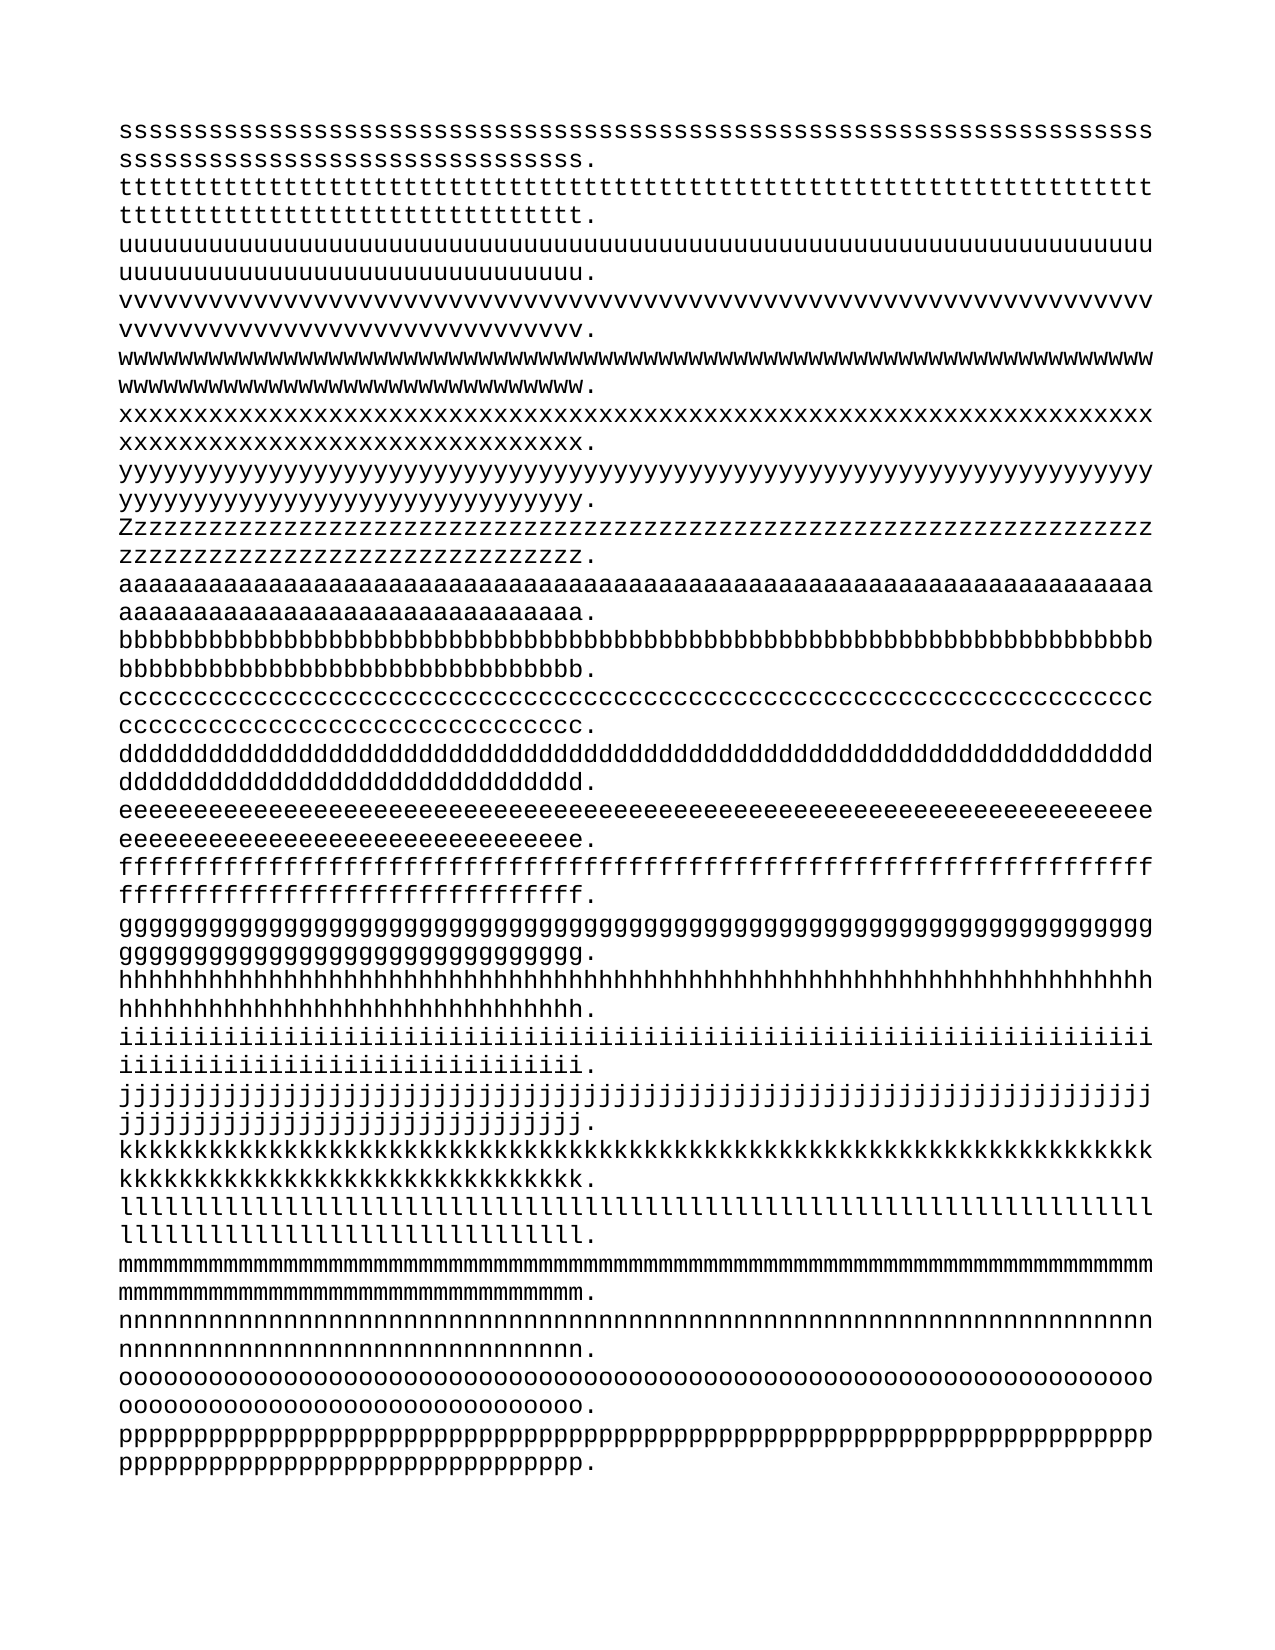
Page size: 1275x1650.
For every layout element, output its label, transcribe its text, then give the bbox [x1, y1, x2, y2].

text oooooooooooooooooooooooooooooooooooooooooooooooooooooooooooooooooooooooooooooooooooooooooooooooooooo. [118, 1365, 1157, 1421]
text gggggggggggggggggggggggggggggggggggggggggggggggggggggggggggggggggggggggggggggggggggggggggggggggggggg. [118, 911, 1157, 968]
text cccccccccccccccccccccccccccccccccccccccccccccccccccccccccccccccccccccccccccccccccccccccccccccccccccc. [118, 685, 1157, 741]
text dddddddddddddddddddddddddddddddddddddddddddddddddddddddddddddddddddddddddddddddddddddddddddddddddddd. [118, 741, 1157, 798]
text ffffffffffffffffffffffffffffffffffffffffffffffffffffffffffffffffffffffffffffffffffffffffffffffffffff. [118, 855, 1157, 911]
text eeeeeeeeeeeeeeeeeeeeeeeeeeeeeeeeeeeeeeeeeeeeeeeeeeeeeeeeeeeeeeeeeeeeeeeeeeeeeeeeeeeeeeeeeeeeeeeeeeee. [118, 798, 1157, 855]
text nnnnnnnnnnnnnnnnnnnnnnnnnnnnnnnnnnnnnnnnnnnnnnnnnnnnnnnnnnnnnnnnnnnnnnnnnnnnnnnnnnnnnnnnnnnnnnnnnnnn. [118, 1308, 1157, 1365]
text jjjjjjjjjjjjjjjjjjjjjjjjjjjjjjjjjjjjjjjjjjjjjjjjjjjjjjjjjjjjjjjjjjjjjjjjjjjjjjjjjjjjjjjjjjjjjjjjjjjj. [118, 1081, 1157, 1138]
text kkkkkkkkkkkkkkkkkkkkkkkkkkkkkkkkkkkkkkkkkkkkkkkkkkkkkkkkkkkkkkkkkkkkkkkkkkkkkkkkkkkkkkkkkkkkkkkkkkkk. [118, 1138, 1157, 1195]
text ssssssssssssssssssssssssssssssssssssssssssssssssssssssssssssssssssssssssssssssssssssssssssssssssssss. [118, 118, 1157, 175]
text tttttttttttttttttttttttttttttttttttttttttttttttttttttttttttttttttttttttttttttttttttttttttttttttttttt. [118, 175, 1157, 231]
text vvvvvvvvvvvvvvvvvvvvvvvvvvvvvvvvvvvvvvvvvvvvvvvvvvvvvvvvvvvvvvvvvvvvvvvvvvvvvvvvvvvvvvvvvvvvvvvvvvvv. [118, 288, 1157, 345]
text mmmmmmmmmmmmmmmmmmmmmmmmmmmmmmmmmmmmmmmmmmmmmmmmmmmmmmmmmmmmmmmmmmmmmmmmmmmmmmmmmmmmmmmmmmmmmmmmmmmm. [118, 1251, 1157, 1308]
text xxxxxxxxxxxxxxxxxxxxxxxxxxxxxxxxxxxxxxxxxxxxxxxxxxxxxxxxxxxxxxxxxxxxxxxxxxxxxxxxxxxxxxxxxxxxxxxxxxxx. [118, 401, 1157, 458]
text pppppppppppppppppppppppppppppppppppppppppppppppppppppppppppppppppppppppppppppppppppppppppppppppppppp. [118, 1421, 1157, 1478]
text Zzzzzzzzzzzzzzzzzzzzzzzzzzzzzzzzzzzzzzzzzzzzzzzzzzzzzzzzzzzzzzzzzzzzzzzzzzzzzzzzzzzzzzzzzzzzzzzzzzzz. [118, 515, 1157, 571]
text iiiiiiiiiiiiiiiiiiiiiiiiiiiiiiiiiiiiiiiiiiiiiiiiiiiiiiiiiiiiiiiiiiiiiiiiiiiiiiiiiiiiiiiiiiiiiiiiiiii. [118, 1025, 1157, 1081]
text wwwwwwwwwwwwwwwwwwwwwwwwwwwwwwwwwwwwwwwwwwwwwwwwwwwwwwwwwwwwwwwwwwwwwwwwwwwwwwwwwwwwwwwwwwwwwwwwwwww. [118, 345, 1157, 401]
text aaaaaaaaaaaaaaaaaaaaaaaaaaaaaaaaaaaaaaaaaaaaaaaaaaaaaaaaaaaaaaaaaaaaaaaaaaaaaaaaaaaaaaaaaaaaaaaaaaaa. [118, 571, 1157, 628]
text yyyyyyyyyyyyyyyyyyyyyyyyyyyyyyyyyyyyyyyyyyyyyyyyyyyyyyyyyyyyyyyyyyyyyyyyyyyyyyyyyyyyyyyyyyyyyyyyyyyy. [118, 458, 1157, 515]
text llllllllllllllllllllllllllllllllllllllllllllllllllllllllllllllllllllllllllllllllllllllllllllllllllll. [118, 1195, 1157, 1251]
text bbbbbbbbbbbbbbbbbbbbbbbbbbbbbbbbbbbbbbbbbbbbbbbbbbbbbbbbbbbbbbbbbbbbbbbbbbbbbbbbbbbbbbbbbbbbbbbbbbbb. [118, 628, 1157, 685]
text hhhhhhhhhhhhhhhhhhhhhhhhhhhhhhhhhhhhhhhhhhhhhhhhhhhhhhhhhhhhhhhhhhhhhhhhhhhhhhhhhhhhhhhhhhhhhhhhhhhh. [118, 968, 1157, 1025]
text uuuuuuuuuuuuuuuuuuuuuuuuuuuuuuuuuuuuuuuuuuuuuuuuuuuuuuuuuuuuuuuuuuuuuuuuuuuuuuuuuuuuuuuuuuuuuuuuuuuu. [118, 231, 1157, 288]
